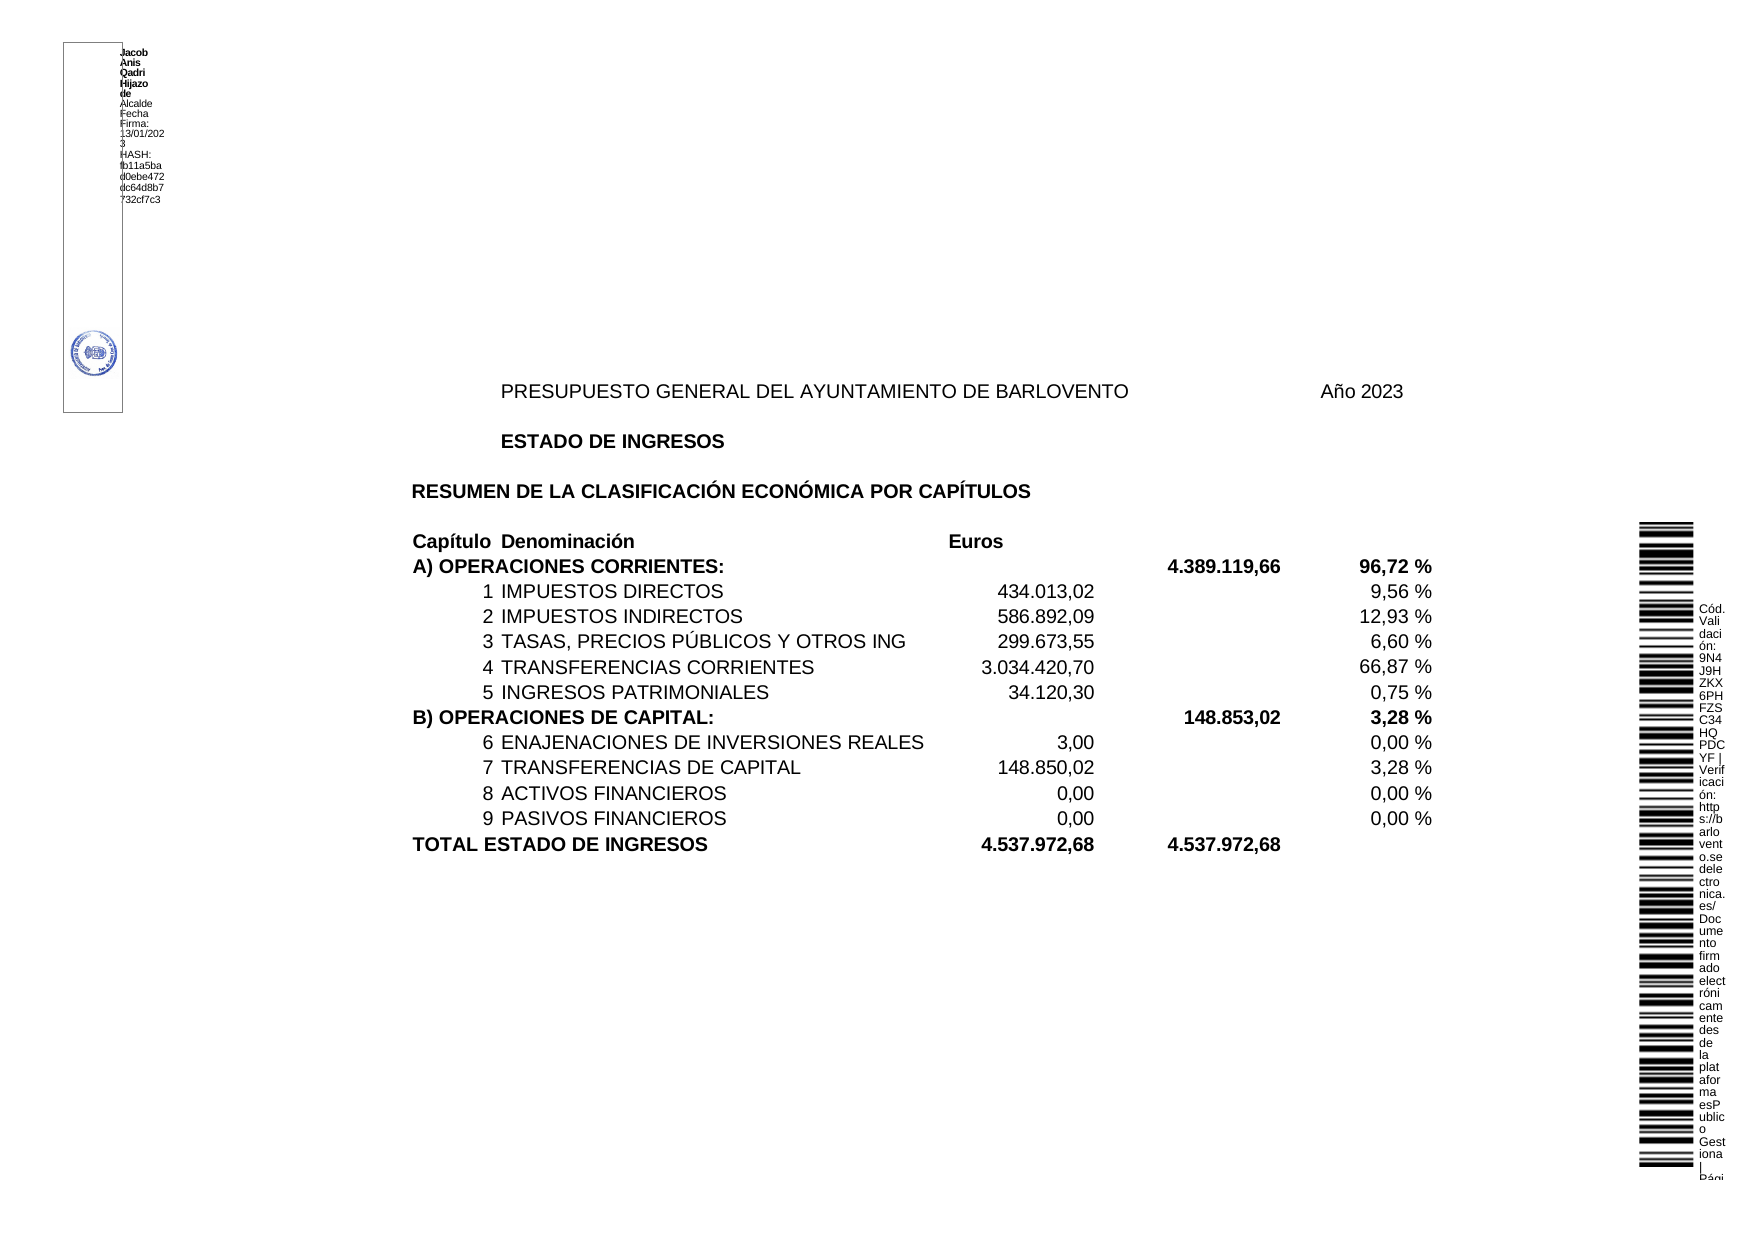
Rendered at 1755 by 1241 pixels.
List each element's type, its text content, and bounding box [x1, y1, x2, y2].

table_cell 148.853,02 [1130, 706, 1320, 731]
table_cell 3,28 % [1320, 756, 1437, 781]
table_cell [1130, 806, 1320, 832]
table_cell 148.850,02 [937, 756, 1130, 781]
table_header Euros [937, 526, 1130, 555]
table_header [1130, 526, 1437, 555]
table_cell 586.892,09 [937, 605, 1130, 630]
table_cell 4.537.972,68 [937, 832, 1130, 860]
table_cell 66,87 % [1320, 655, 1437, 681]
table_cell [1320, 832, 1437, 860]
table_cell 3,28 % [1320, 706, 1437, 731]
text RESUMEN DE LA CLASIFICACIÓN ECONÓMICA POR CAPÍTULOS [411, 480, 1706, 503]
table_cell [937, 706, 1130, 731]
table_cell 3,00 [937, 731, 1130, 756]
table_cell 6 ENAJENACIONES DE INVERSIONES REALES [407, 731, 937, 756]
table_cell 7 TRANSFERENCIAS DE CAPITAL [407, 756, 937, 781]
table_cell 0,75 % [1320, 681, 1437, 706]
table_cell 9 PASIVOS FINANCIEROS [407, 806, 937, 832]
table_cell 434.013,02 [937, 580, 1130, 605]
table_cell 8 ACTIVOS FINANCIEROS [407, 781, 937, 806]
table_header Capítulo Denominación [407, 526, 937, 555]
table_cell 0,00 % [1320, 731, 1437, 756]
table_cell [1130, 756, 1320, 781]
table_cell 0,00 % [1320, 806, 1437, 832]
table_cell 4.537.972,68 [1130, 832, 1320, 860]
table_cell A) OPERACIONES CORRIENTES: [407, 555, 937, 580]
table_cell [937, 555, 1130, 580]
table_cell B) OPERACIONES DE CAPITAL: [407, 706, 937, 731]
table_cell 299.673,55 [937, 630, 1130, 655]
table_cell 34.120,30 [937, 681, 1130, 706]
table_cell 0,00 [937, 806, 1130, 832]
table_cell 96,72 % [1320, 555, 1437, 580]
table_cell 3 TASAS, PRECIOS PÚBLICOS Y OTROS ING [407, 630, 937, 655]
table_cell 6,60 % [1320, 630, 1437, 655]
text PRESUPUESTO GENERAL DEL AYUNTAMIENTO DE BARLOVENTO Año 2023 [501, 379, 1706, 402]
table_cell [1130, 580, 1320, 605]
table_cell [1130, 605, 1320, 630]
table_cell 0,00 [937, 781, 1130, 806]
table_cell 5 INGRESOS PATRIMONIALES [407, 681, 937, 706]
table_cell [1130, 681, 1320, 706]
table_cell TOTAL ESTADO DE INGRESOS [407, 832, 937, 860]
text ESTADO DE INGRESOS [501, 430, 1706, 453]
table_cell [1130, 630, 1320, 655]
table_cell 0,00 % [1320, 781, 1437, 806]
table_cell [1130, 655, 1320, 681]
table_cell 2 IMPUESTOS INDIRECTOS [407, 605, 937, 630]
table_cell [1130, 781, 1320, 806]
table_cell 3.034.420,70 [937, 655, 1130, 681]
text Cód. Validación: 9N4J9HZKX6PHFZSC34HQPDCYF | Verificación: https://barlovento.sedelectronica.es/ Documento firmado electrónicamente desde la plataforma esPublico Gestiona | Página 1 de 7 [1699, 603, 1726, 1180]
table_cell 1 IMPUESTOS DIRECTOS [407, 580, 937, 605]
table_cell 4.389.119,66 [1130, 555, 1320, 580]
table_cell 9,56 % [1320, 580, 1437, 605]
table_cell [1130, 731, 1320, 756]
table_cell 12,93 % [1320, 605, 1437, 630]
table_cell 4 TRANSFERENCIAS CORRIENTES [407, 655, 937, 681]
